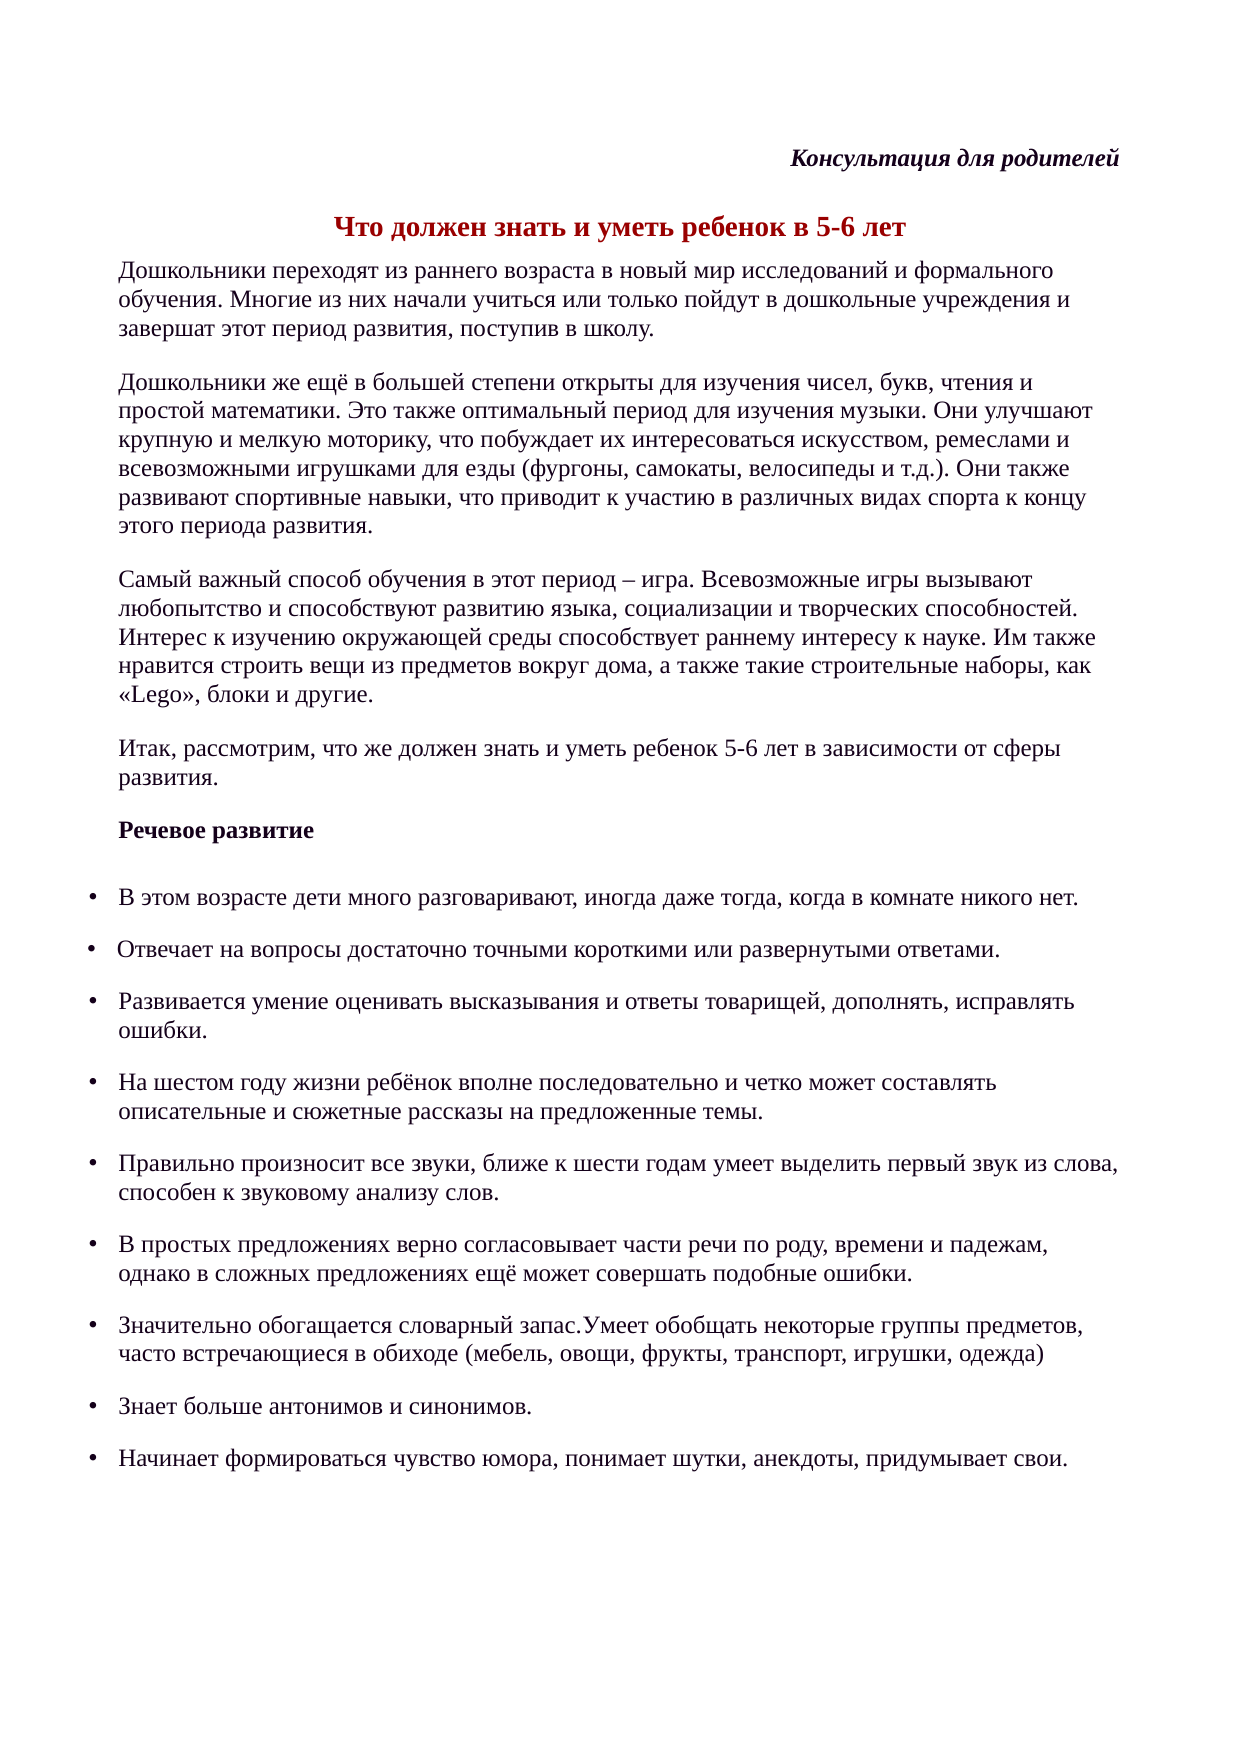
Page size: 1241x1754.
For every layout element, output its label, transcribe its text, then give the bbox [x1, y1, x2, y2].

list Знает больше антонимов и синонимов. [118, 1391, 1122, 1419]
list Развивается умение оценивать высказывания и ответы товарищей, дополнять, исправлять ошибки. [118, 986, 1122, 1043]
text Самый важный способ обучения в этот период – игра. Всевозможные игры вызывают любопытство и способствуют развитию языка, социализации и творческих способностей. Интерес к изучению окружающей среды способствует раннему интересу к науке. Им также нравится строить вещи из предметов вокруг дома, а также такие строительные наборы, как «Lego», блоки и другие. [118, 564, 1122, 708]
list Значительно обогащается словарный запас.Умеет обобщать некоторые группы предметов, часто встречающиеся в обиходе (мебель, овощи, фрукты, транспорт, игрушки, одежда) [118, 1310, 1122, 1367]
list В простых предложениях верно согласовывает части речи по роду, времени и падежам, однако в сложных предложениях ещё может совершать подобные ошибки. [118, 1229, 1122, 1286]
subtitle Консультация для родителей [118, 143, 1122, 172]
list На шестом году жизни ребёнок вполне последовательно и четко может составлять описательные и сюжетные рассказы на предложенные темы. [118, 1067, 1122, 1124]
subtitle Речевое развитие [118, 815, 1122, 844]
list Отвечает на вопросы достаточно точными короткими или развернутыми ответами. [117, 934, 1122, 963]
text Дошкольники переходят из раннего возраста в новый мир исследований и формального обучения. Многие из них начали учиться или только пойдут в дошкольные учреждения и завершат этот период развития, поступив в школу. [118, 255, 1122, 342]
list В этом возрасте дети много разговаривают, иногда даже тогда, когда в комнате никого нет. [118, 882, 1122, 910]
list Начинает формироваться чувство юмора, понимает шутки, анекдоты, придумывает свои. [118, 1443, 1122, 1472]
text Итак, рассмотрим, что же должен знать и уметь ребенок 5-6 лет в зависимости от сферы развития. [118, 733, 1122, 790]
text Дошкольники же ещё в большей степени открыты для изучения чисел, букв, чтения и простой математики. Это также оптимальный период для изучения музыки. Они улучшают крупную и мелкую моторику, что побуждает их интересоваться искусством, ремеслами и всевозможными игрушками для езды (фургоны, самокаты, велосипеды и т.д.). Они также развивают спортивные навыки, что приводит к участию в различных видах спорта к концу этого периода развития. [118, 367, 1122, 539]
subtitle Что должен знать и уметь ребенок в 5-6 лет [118, 209, 1122, 243]
list Правильно произносит все звуки, ближе к шести годам умеет выделить первый звук из слова, способен к звуковому анализу слов. [118, 1148, 1122, 1205]
